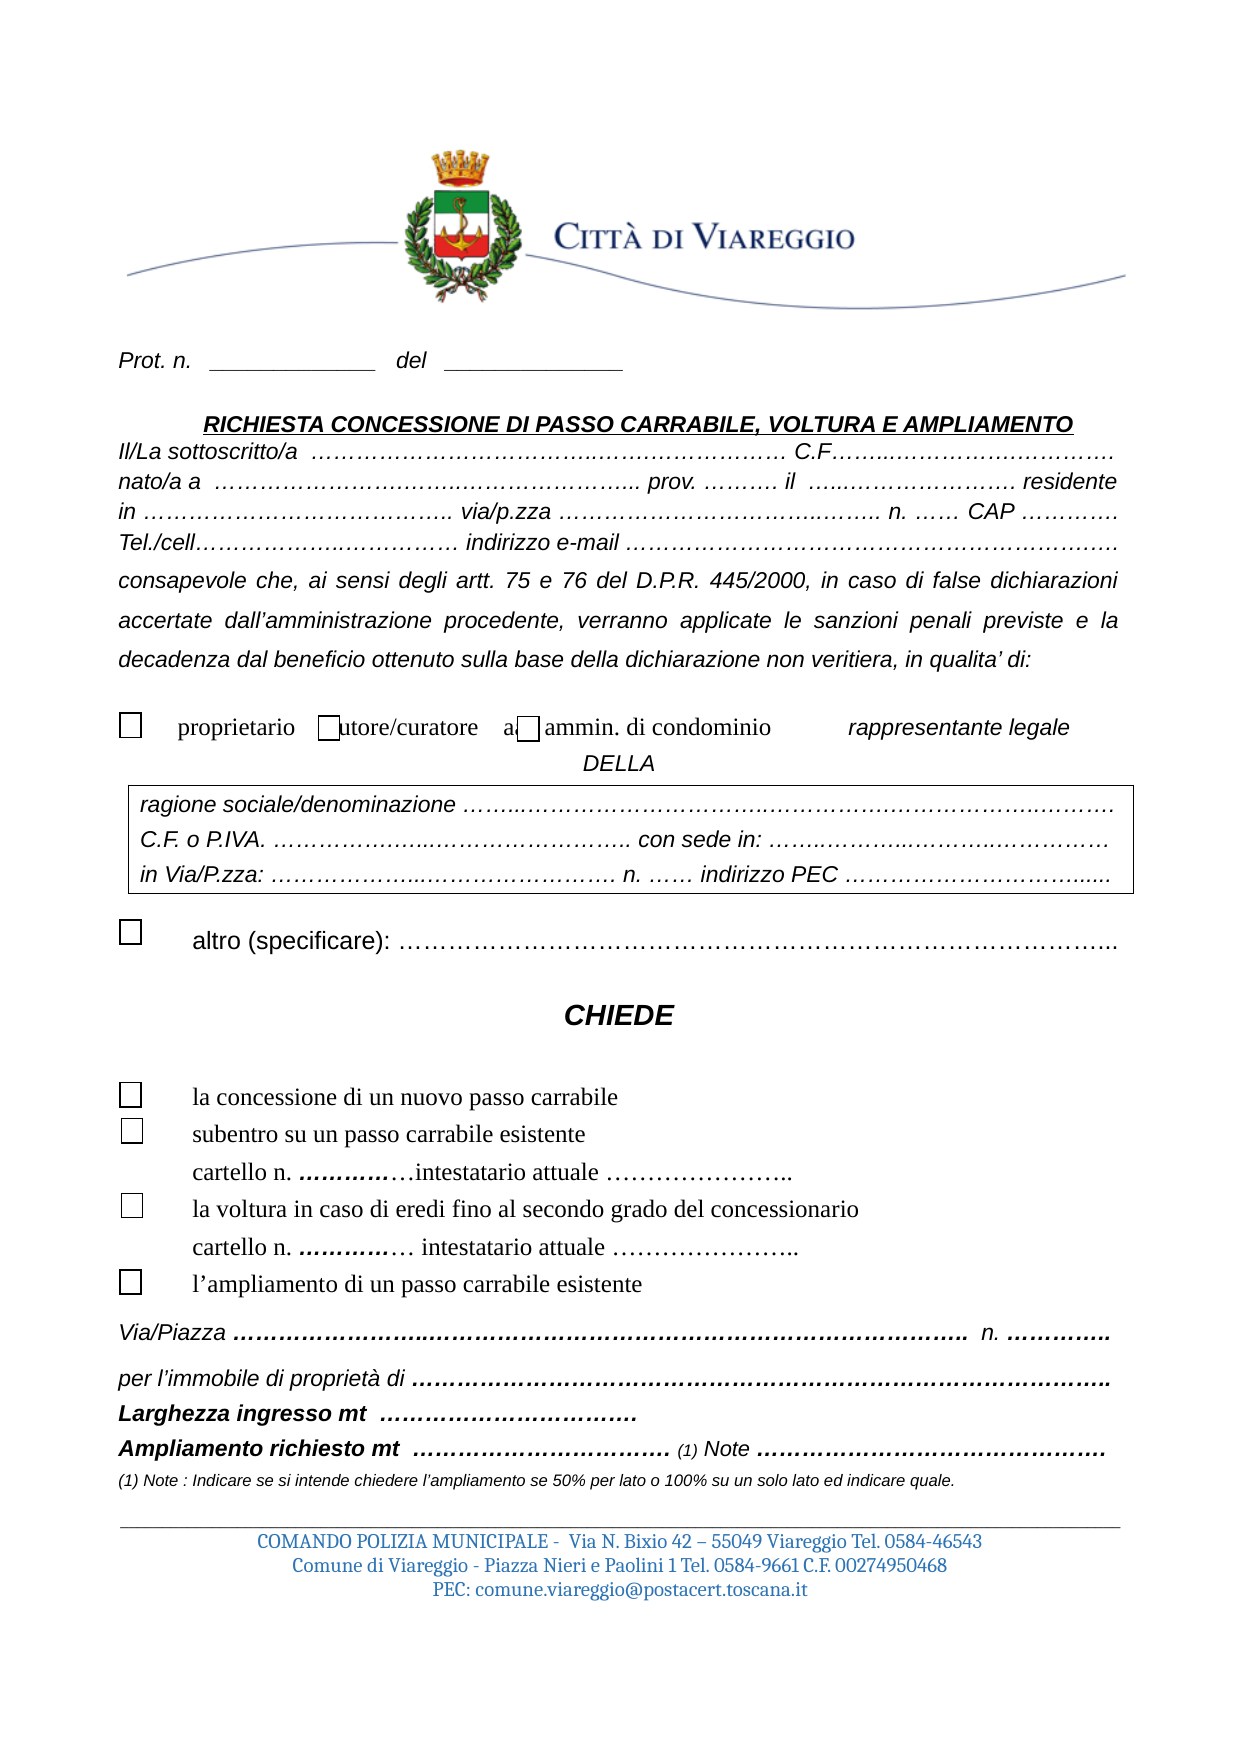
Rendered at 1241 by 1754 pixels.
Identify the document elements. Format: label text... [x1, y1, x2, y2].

text nato/a a …………………….……..…………………... prov. ………. il …...…………………. residente [118, 468, 1122, 494]
text Il/La sottoscritto/a ………………………………..…….……………… C.F……...…………….…………. [118, 438, 1122, 464]
text consapevole che, ai sensi degli artt. 75 e 76 del D.P.R. 445/2000, in caso di false dichiarazioni accertate dall’amministrazione procedente, verranno applicate le sanzioni penali previste e la decadenza dal beneficio ottenuto sulla base della dichiarazione non veritiera, in qualita’ di: [118, 567, 1122, 673]
text Larghezza ingresso mt ……………………………. [118, 1400, 1122, 1427]
text in ………………………………….. via/p.zza ……………………………..…….. n. …… CAP …………. Tel./cell………………..…………… indirizzo e-mail …………………………………………………….…. [118, 498, 1122, 555]
text (1) Note : Indicare se si intende chiedere l’ampliamento se 50% per lato o 100% su un solo lato ed indicare quale. [118, 1470, 1122, 1489]
text proprietario tutore/curatore aa ammin. di condominio rappresentante legale [177, 712, 1122, 741]
text la concessione di un nuovo passo carrabile [118, 1082, 1122, 1111]
text DELLA [118, 749, 1122, 776]
text altro (specificare): …………………………………………………………………………... [118, 922, 1122, 956]
text l’ampliamento di un passo carrabile esistente [118, 1269, 1122, 1298]
text per l’immobile di proprietà di ……………………………………………………………………………….. [118, 1365, 1122, 1392]
table_header ragione sociale/denominazione ……...…………………………..…………….………………..………. C.F. o P.IVA. …………….…...…………………….. con sede in: ……..………...………..…………… in Via/P.zza: ………………...……………………. n. …… indirizzo PEC …………………………...... [129, 786, 1133, 893]
text RICHIESTA CONCESSIONE DI PASSO CARRABILE, VOLTURA E AMPLIAMENTO [118, 411, 1122, 438]
text Ampliamento richiesto mt ……………………………. (1) Note ………………………………………. [118, 1435, 1122, 1462]
text cartello n. ……………intestatario attuale ………………….. [118, 1157, 1122, 1186]
text la voltura in caso di eredi fino al secondo grado del concessionario [118, 1194, 1122, 1223]
text CHIEDE [118, 998, 1122, 1031]
text subentro su un passo carrabile esistente [118, 1119, 1122, 1148]
text Via/Piazza ……………………..…………………………………………………………….. n. ………….. [118, 1318, 1122, 1345]
text Prot. n. _____________ del ______________ [118, 347, 1122, 373]
text cartello n. …………… intestatario attuale ………………….. [118, 1232, 1122, 1261]
